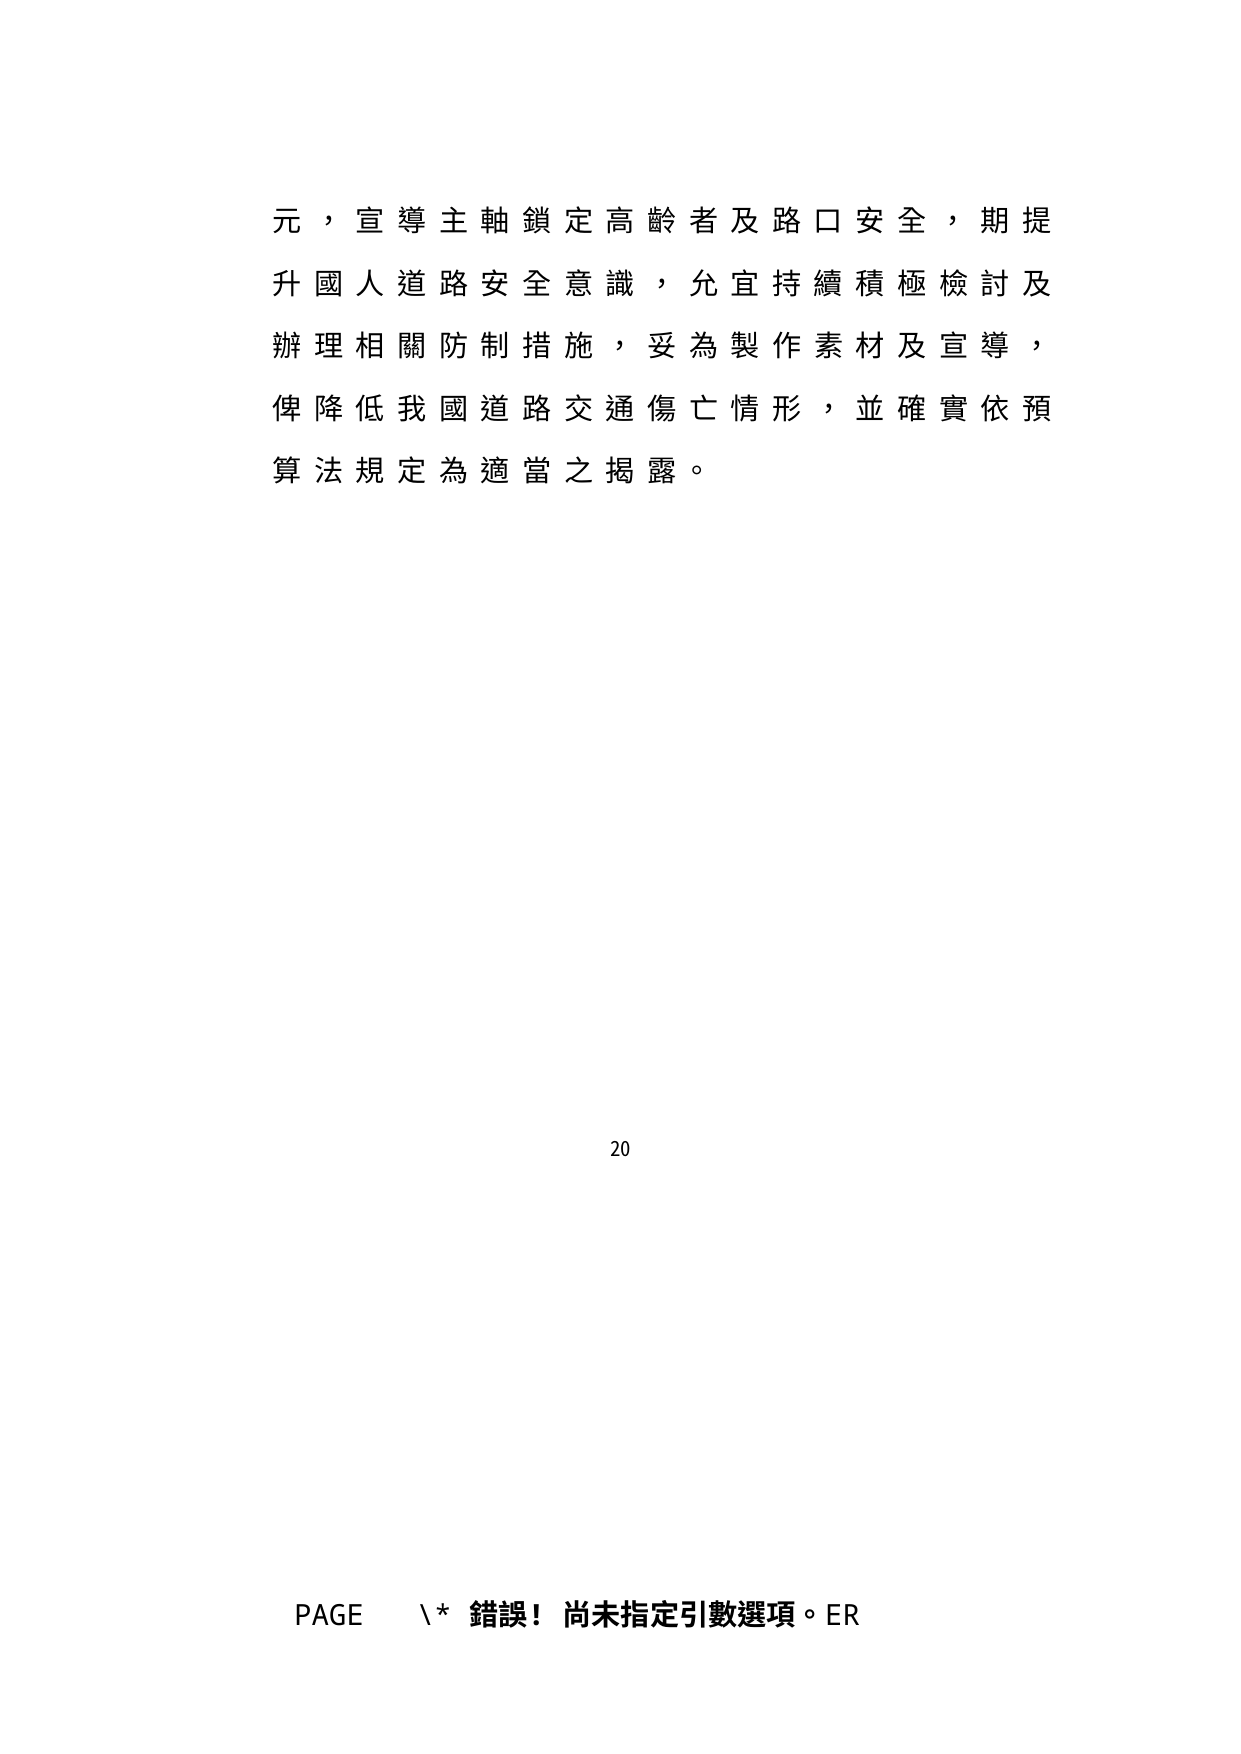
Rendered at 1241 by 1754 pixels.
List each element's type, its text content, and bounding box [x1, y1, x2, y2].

text 元，宣導主軸鎖定高齡者及路口安全，期提升國人道路安全意識，允宜持續積極檢討及辦理相關防制措施，妥為製作素材及宣導，俾降低我國道路交通傷亡情形，並確實依預算法規定為適當之揭露。 [242, 177, 1058, 490]
